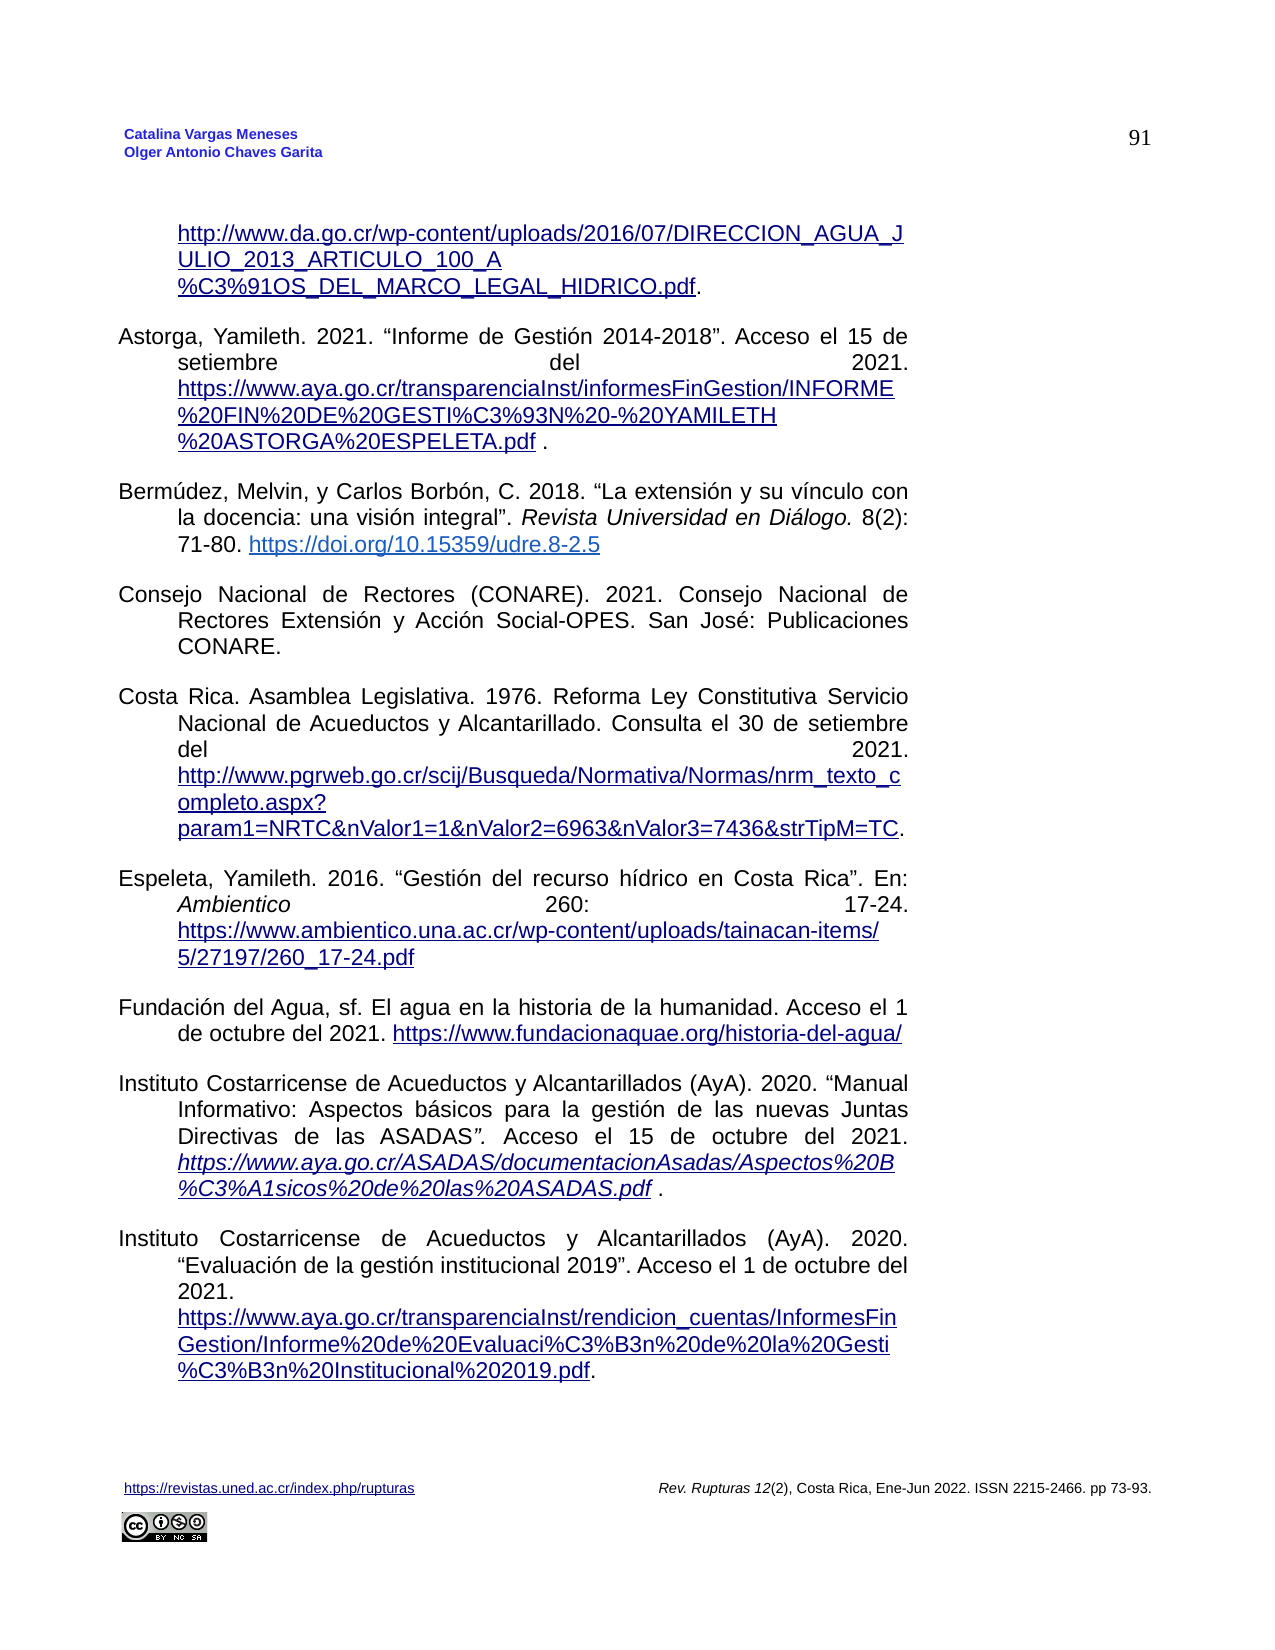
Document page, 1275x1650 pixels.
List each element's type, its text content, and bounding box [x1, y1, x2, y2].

text Instituto Costarricense de Acueductos y Alcantarillados (AyA). 2020. “Evaluación de la gestión institucional 2019”. Acceso el 1 de octubre del 2021. https://www.aya.go.cr/transparenciaInst/rendicion_cuentas/InformesFinGestion/Informe%20de%20Evaluaci%C3%B3n%20de%20la%20Gesti%C3%B3n%20Institucional%202019.pdf. [118, 1225, 909, 1383]
text Espeleta, Yamileth. 2016. “Gestión del recurso hídrico en Costa Rica”. En: Ambientico 260: 17-24. https://www.ambientico.una.ac.cr/wp-content/uploads/tainacan-items/5/27197/260_17-24.pdf [118, 865, 909, 970]
text http://www.da.go.cr/wp-content/uploads/2016/07/DIRECCION_AGUA_JULIO_2013_ARTICULO_100_A%C3%91OS_DEL_MARCO_LEGAL_HIDRICO.pdf. [118, 220, 909, 299]
text Instituto Costarricense de Acueductos y Alcantarillados (AyA). 2020. “Manual Informativo: Aspectos básicos para la gestión de las nuevas Juntas Directivas de las ASADAS”. Acceso el 15 de octubre del 2021. https://www.aya.go.cr/ASADAS/documentacionAsadas/Aspectos%20B%C3%A1sicos%20de%20las%20ASADAS.pdf . [118, 1070, 909, 1202]
text Fundación del Agua, sf. El agua en la historia de la humanidad. Acceso el 1 de octubre del 2021. https://www.fundacionaquae.org/historia-del-agua/ [118, 994, 909, 1046]
text Costa Rica. Asamblea Legislativa. 1976. Reforma Ley Constitutiva Servicio Nacional de Acueductos y Alcantarillado. Consulta el 30 de setiembre del 2021. http://www.pgrweb.go.cr/scij/Busqueda/Normativa/Normas/nrm_texto_completo.aspx?param1=NRTC&nValor1=1&nValor2=6963&nValor3=7436&strTipM=TC. [118, 683, 909, 841]
picture [121, 1512, 208, 1542]
text Astorga, Yamileth. 2021. “Informe de Gestión 2014-2018”. Acceso el 15 de setiembre del 2021. https://www.aya.go.cr/transparenciaInst/informesFinGestion/INFORME%20FIN%20DE%20GESTI%C3%93N%20-%20YAMILETH%20ASTORGA%20ESPELETA.pdf . [118, 323, 909, 454]
text Consejo Nacional de Rectores (CONARE). 2021. Consejo Nacional de Rectores Extensión y Acción Social-OPES. San José: Publicaciones CONARE. [118, 581, 909, 659]
text Bermúdez, Melvin, y Carlos Borbón, C. 2018. “La extensión y su vínculo con la docencia: una visión integral”. Revista Universidad en Diálogo. 8(2): 71-80. https://doi.org/10.15359/udre.8-2.5 [118, 478, 909, 557]
